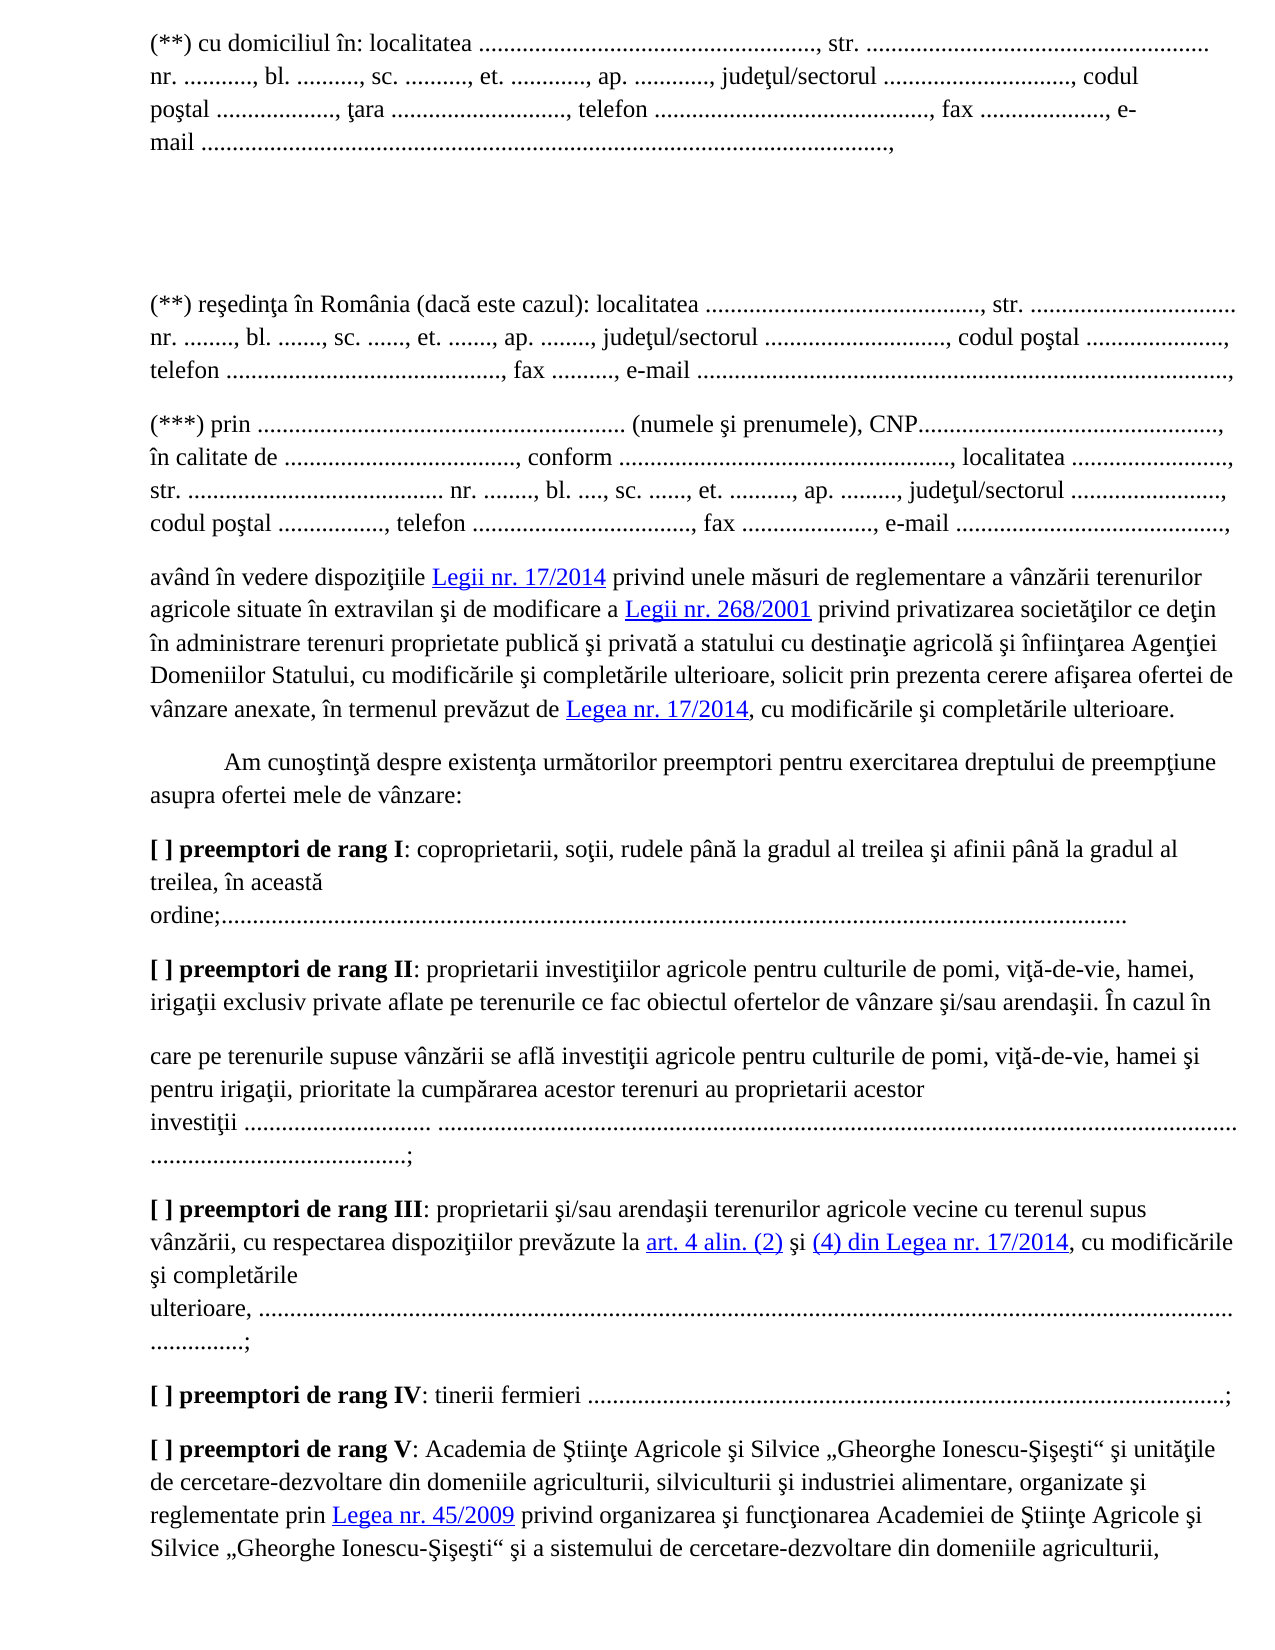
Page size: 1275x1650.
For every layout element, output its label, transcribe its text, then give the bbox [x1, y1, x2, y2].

text [ ] preemptori de rang V: Academia de Ştiinţe Agricole şi Silvice „Gheorghe Ionescu-Şişeşti“ şi unităţile de cercetare-dezvoltare din domeniile agriculturii, silviculturii şi industriei alimentare, organizate şi reglementate prin Legea nr. 45/2009 privind organizarea şi funcţionarea Academiei de Ştiinţe Agricole şi Silvice „Gheorghe Ionescu-Şişeşti“ şi a sistemului de cercetare-dezvoltare din domeniile agriculturii, [150, 1434, 1237, 1562]
text [ ] preemptori de rang II: proprietarii investiţiilor agricole pentru culturile de pomi, viţă-de-vie, hamei, irigaţii exclusiv private aflate pe terenurile ce fac obiectul ofertelor de vânzare şi/sau arendaşii. În cazul în [150, 954, 1237, 1016]
text [ ] preemptori de rang I: coproprietarii, soţii, rudele până la gradul al treilea şi afinii până la gradul al treilea, în această ordine;................................................................................................................................................. [150, 834, 1237, 929]
text (***) prin ........................................................... (numele şi prenumele), CNP................................................, în calitate de ....................................., conform ....................................................., localitatea ........................., str. ......................................... nr. ........, bl. ...., sc. ......, et. .........., ap. ........., judeţul/sectorul ........................, codul poştal ................., telefon ..................................., fax ....................., e-mail ..........................................., [150, 409, 1237, 536]
text (**) reşedinţa în România (dacă este cazul): localitatea ............................................, str. ................................. nr. ........, bl. ......., sc. ......, et. ......., ap. ........, judeţul/sectorul ............................., codul poştal ......................, telefon ............................................, fax .........., e-mail ....................................................................................., [150, 289, 1237, 383]
text (**) cu domiciliul în: localitatea ......................................................, str. ....................................................... nr. ..........., bl. .........., sc. .........., et. ............, ap. ............, judeţul/sectorul .............................., codul poştal ..................., ţara ............................, telefon ............................................, fax ...................., e-mail .............................................................................................................., [150, 28, 1237, 156]
text [ ] preemptori de rang IV: tinerii fermieri ......................................................................................................; [150, 1380, 1237, 1409]
text Am cunoştinţă despre existenţa următorilor preemptori pentru exercitarea dreptului de preempţiune asupra ofertei mele de vânzare: [150, 747, 1237, 809]
text [ ] preemptori de rang III: proprietarii şi/sau arendaşii terenurilor agricole vecine cu terenul supus vânzării, cu respectarea dispoziţiilor prevăzute la art. 4 alin. (2) şi (4) din Legea nr. 17/2014, cu modificările şi completările ulterioare, ...........................................................................................................................................................................; [150, 1194, 1237, 1355]
text care pe terenurile supuse vânzării se află investiţii agricole pentru culturile de pomi, viţă-de-vie, hamei şi pentru irigaţii, prioritate la cumpărarea acestor terenuri au proprietarii acestor investiţii .............................. .........................................................................................................................................................................; [150, 1041, 1237, 1169]
text având în vedere dispoziţiile Legii nr. 17/2014 privind unele măsuri de reglementare a vânzării terenurilor agricole situate în extravilan şi de modificare a Legii nr. 268/2001 privind privatizarea societăţilor ce deţin în administrare terenuri proprietate publică şi privată a statului cu destinaţie agricolă şi înfiinţarea Agenţiei Domeniilor Statului, cu modificările şi completările ulterioare, solicit prin prezenta cerere afişarea ofertei de vânzare anexate, în termenul prevăzut de Legea nr. 17/2014, cu modificările şi completările ulterioare. [150, 562, 1237, 722]
